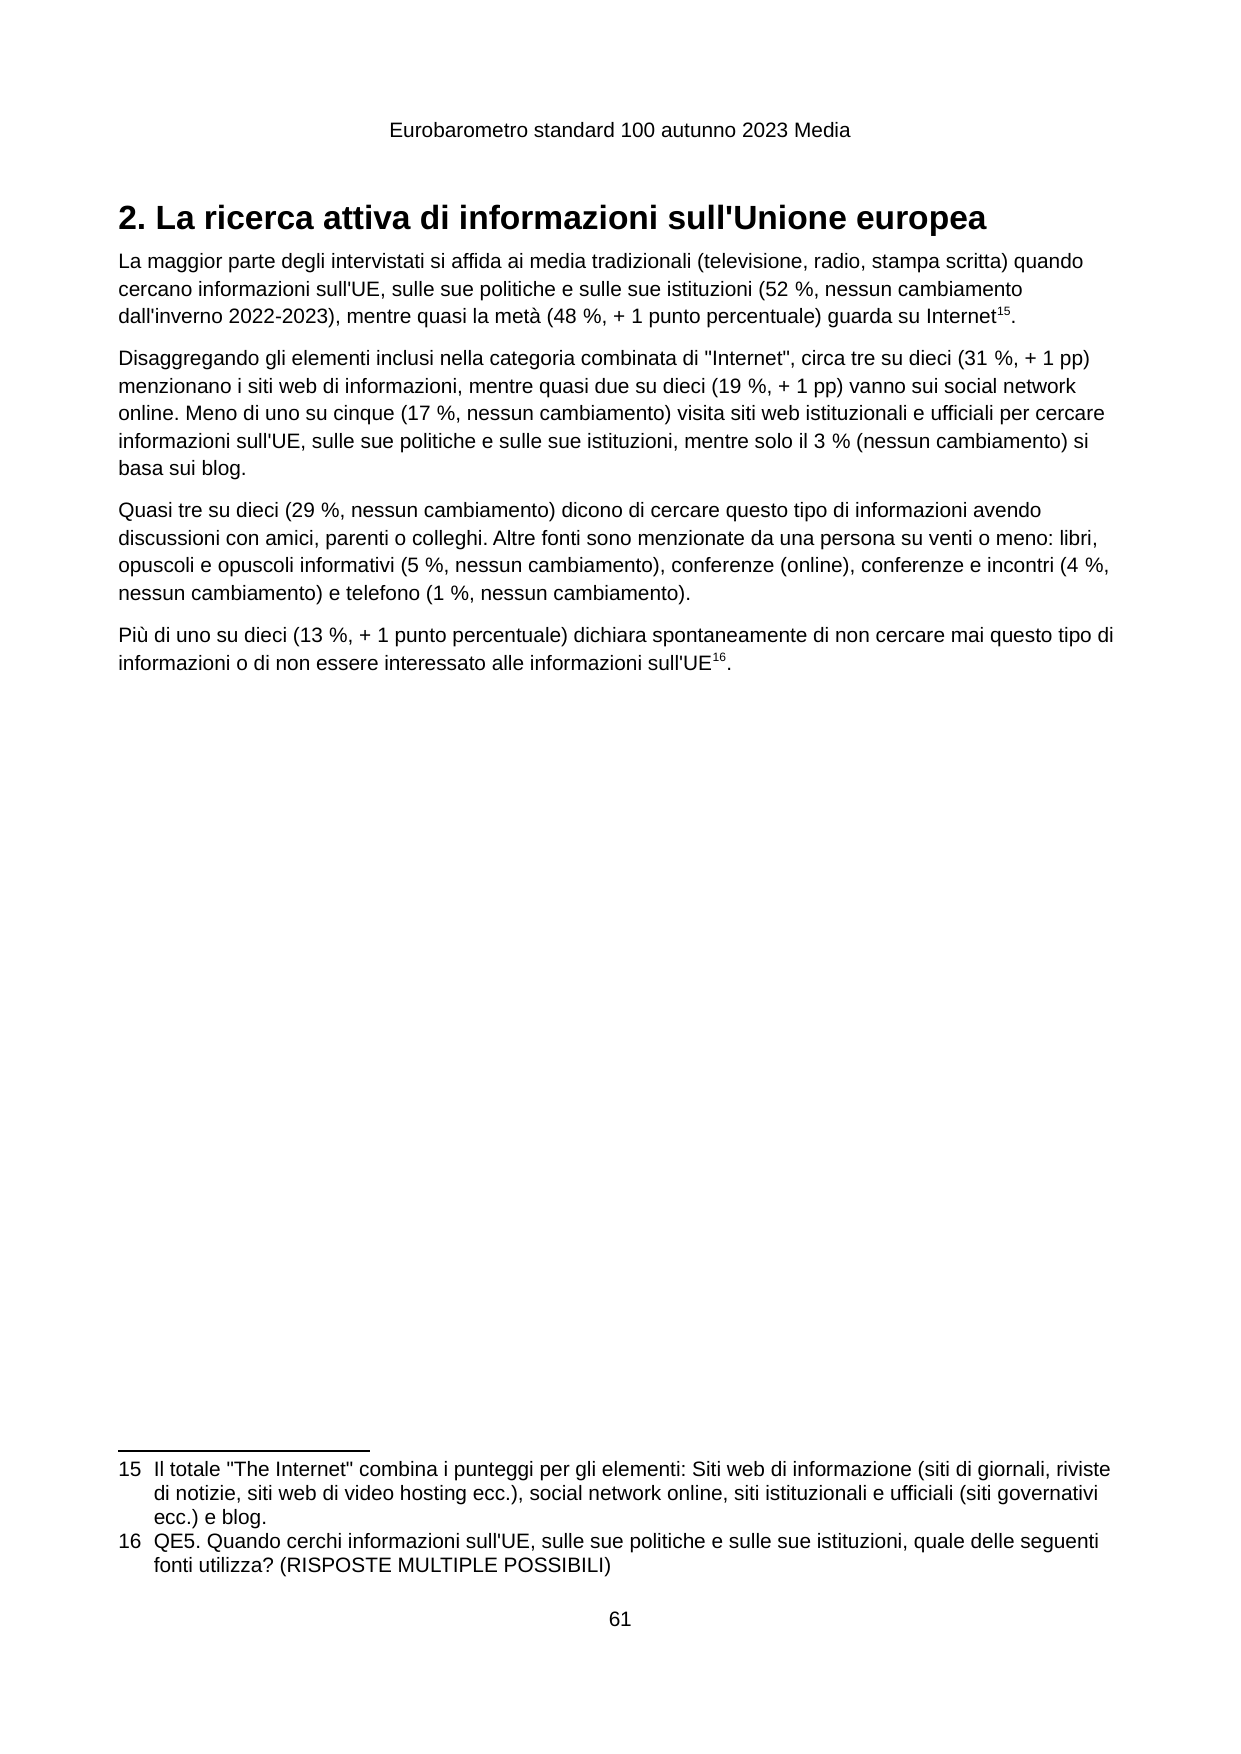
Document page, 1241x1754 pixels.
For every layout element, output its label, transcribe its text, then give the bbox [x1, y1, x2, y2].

text Disaggregando gli elementi inclusi nella categoria combinata di "Internet", circa tre su dieci (31 %, + 1 pp) menzionano i siti web di informazioni, mentre quasi due su dieci (19 %, + 1 pp) vanno sui social network online. Meno di uno su cinque (17 %, nessun cambiamento) visita siti web istituzionali e ufficiali per cercare informazioni sull'UE, sulle sue politiche e sulle sue istituzioni, mentre solo il 3 % (nessun cambiamento) si basa sui blog. [118, 346, 1122, 480]
text QE5. Quando cerchi informazioni sull'UE, sulle sue politiche e sulle sue istituzioni, quale delle seguenti fonti utilizza? (RISPOSTE MULTIPLE POSSIBILI) [118, 1529, 1122, 1577]
text Quasi tre su dieci (29 %, nessun cambiamento) dicono di cercare questo tipo di informazioni avendo discussioni con amici, parenti o colleghi. Altre fonti sono menzionate da una persona su venti o meno: libri, opuscoli e opuscoli informativi (5 %, nessun cambiamento), conferenze (online), conferenze e incontri (4 %, nessun cambiamento) e telefono (1 %, nessun cambiamento). [118, 498, 1122, 605]
text Più di uno su dieci (13 %, + 1 punto percentuale) dichiara spontaneamente di non cercare mai questo tipo di informazioni o di non essere interessato alle informazioni sull'UE. [118, 623, 1122, 674]
subtitle 2. La ricerca attiva di informazioni sull'Unione europea [118, 198, 1122, 237]
text Il totale "The Internet" combina i punteggi per gli elementi: Siti web di informazione (siti di giornali, riviste di notizie, siti web di video hosting ecc.), social network online, siti istituzionali e ufficiali (siti governativi ecc.) e blog. [118, 1457, 1122, 1529]
text La maggior parte degli intervistati si affida ai media tradizionali (televisione, radio, stampa scritta) quando cercano informazioni sull'UE, sulle sue politiche e sulle sue istituzioni (52 %, nessun cambiamento dall'inverno 2022-2023), mentre quasi la metà (48 %, + 1 punto percentuale) guarda su Internet. [118, 249, 1122, 328]
